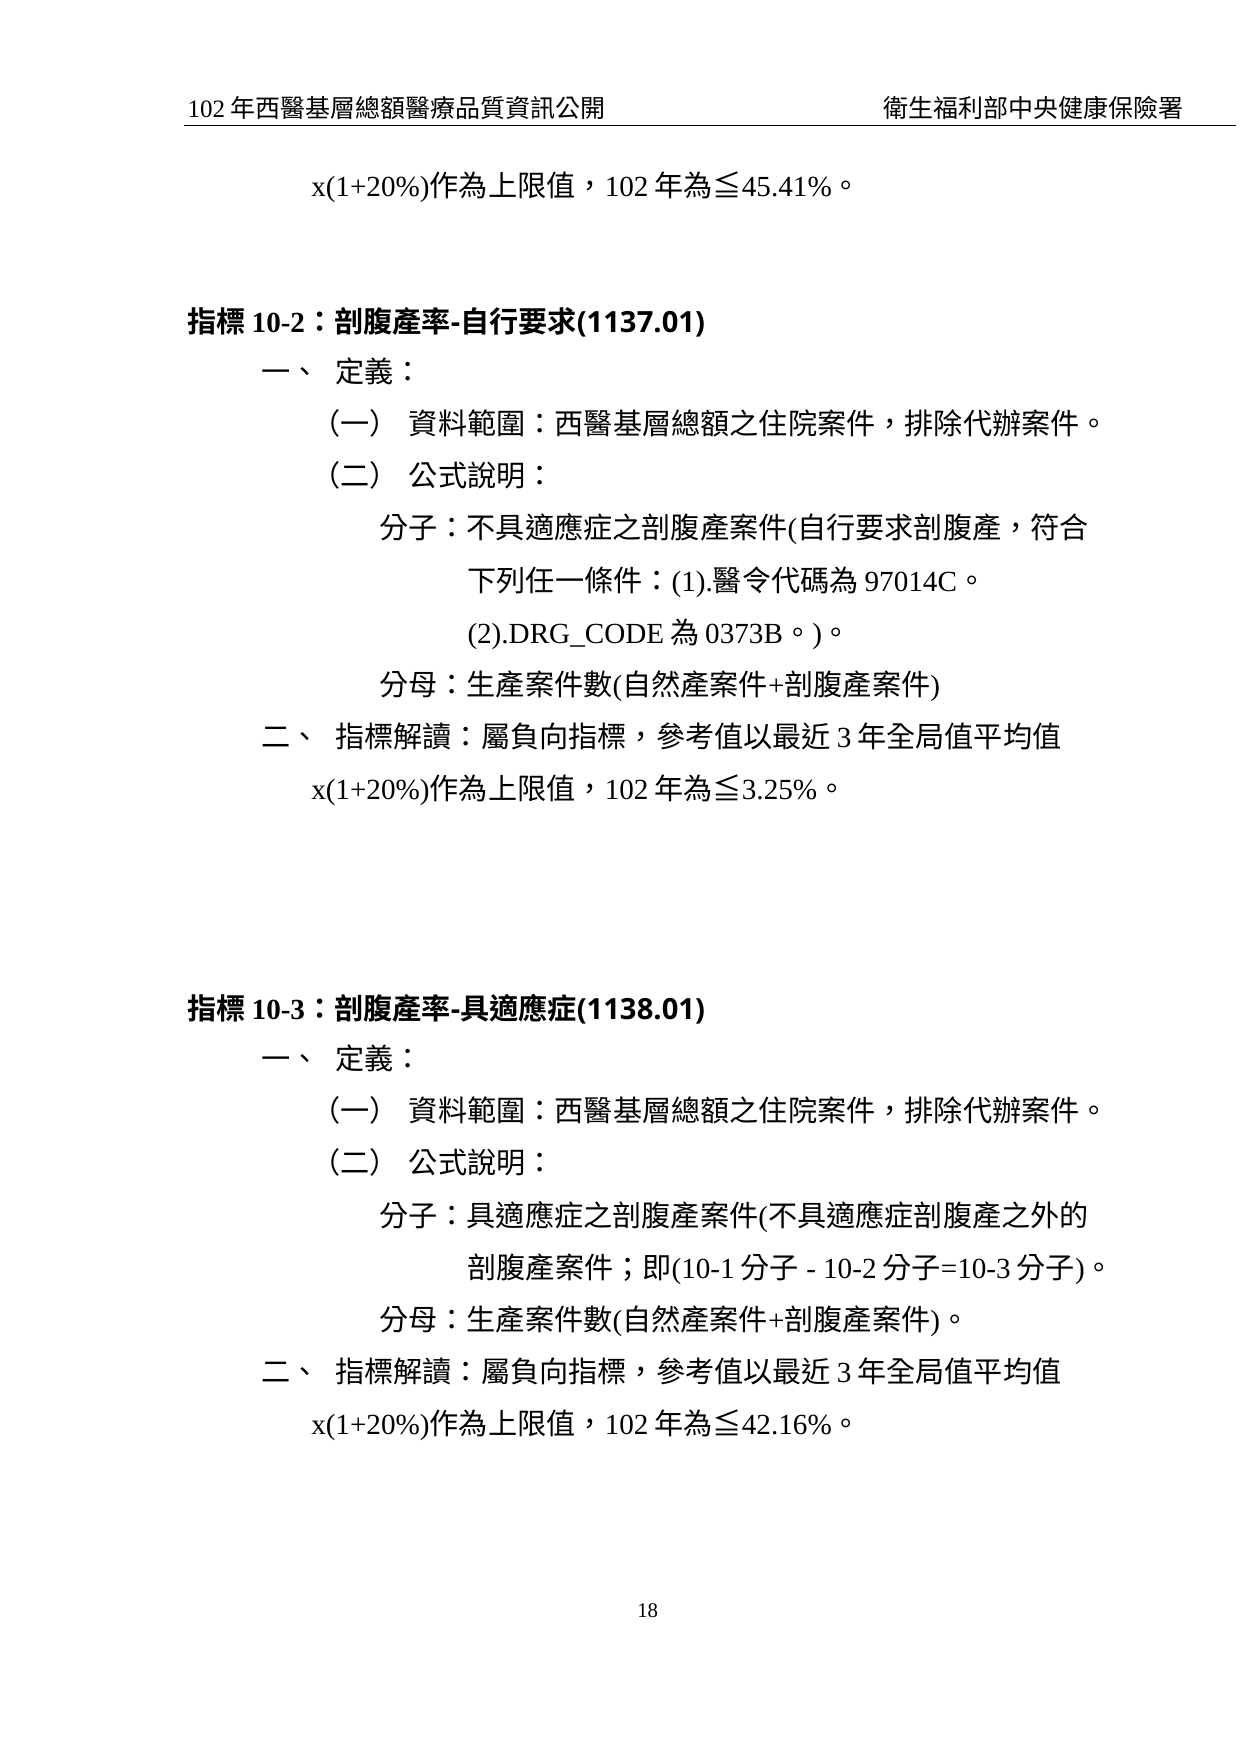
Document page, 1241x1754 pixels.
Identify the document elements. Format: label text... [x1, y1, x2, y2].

text （二） 公式說明： [311, 1132, 1107, 1184]
text 分母：生產案件數(自然產案件+剖腹產案件) [379, 653, 1107, 706]
text 分子：具適應症之剖腹產案件(不具適應症剖腹產之外的剖腹產案件；即(10-1分子 - 10-2分子=10-3分子)。 [379, 1184, 1107, 1288]
list 指標解讀：屬負向指標，參考值以最近3年全局值平均值x(1+20%)作為上限值，102年為≦42.16%。 [261, 1341, 1107, 1445]
text （一） 資料範圍：西醫基層總額之住院案件，排除代辦案件。 [311, 1080, 1107, 1132]
text 分母：生產案件數(自然產案件+剖腹產案件)。 [379, 1288, 1107, 1341]
text （一） 資料範圍：西醫基層總額之住院案件，排除代辦案件。 [311, 393, 1107, 445]
list 指標解讀：屬負向指標，參考值以最近3年全局值平均值x(1+20%)作為上限值，102年為≦3.25%。 [261, 706, 1107, 810]
text 分子：不具適應症之剖腹產案件(自行要求剖腹產，符合下列任一條件：(1).醫令代碼為97014C。(2).DRG_CODE為0373B。)。 [379, 497, 1107, 653]
text 指標10-2：剖腹產率-自行要求(1137.01) [187, 298, 1107, 341]
list 定義： [261, 341, 1107, 393]
list 定義： [261, 1028, 1107, 1080]
text （二） 公式說明： [311, 445, 1107, 497]
list x(1+20%)作為上限值，102年為≦45.41%。 [261, 155, 1107, 207]
text 指標10-3：剖腹產率-具適應症(1138.01) [187, 986, 1107, 1028]
